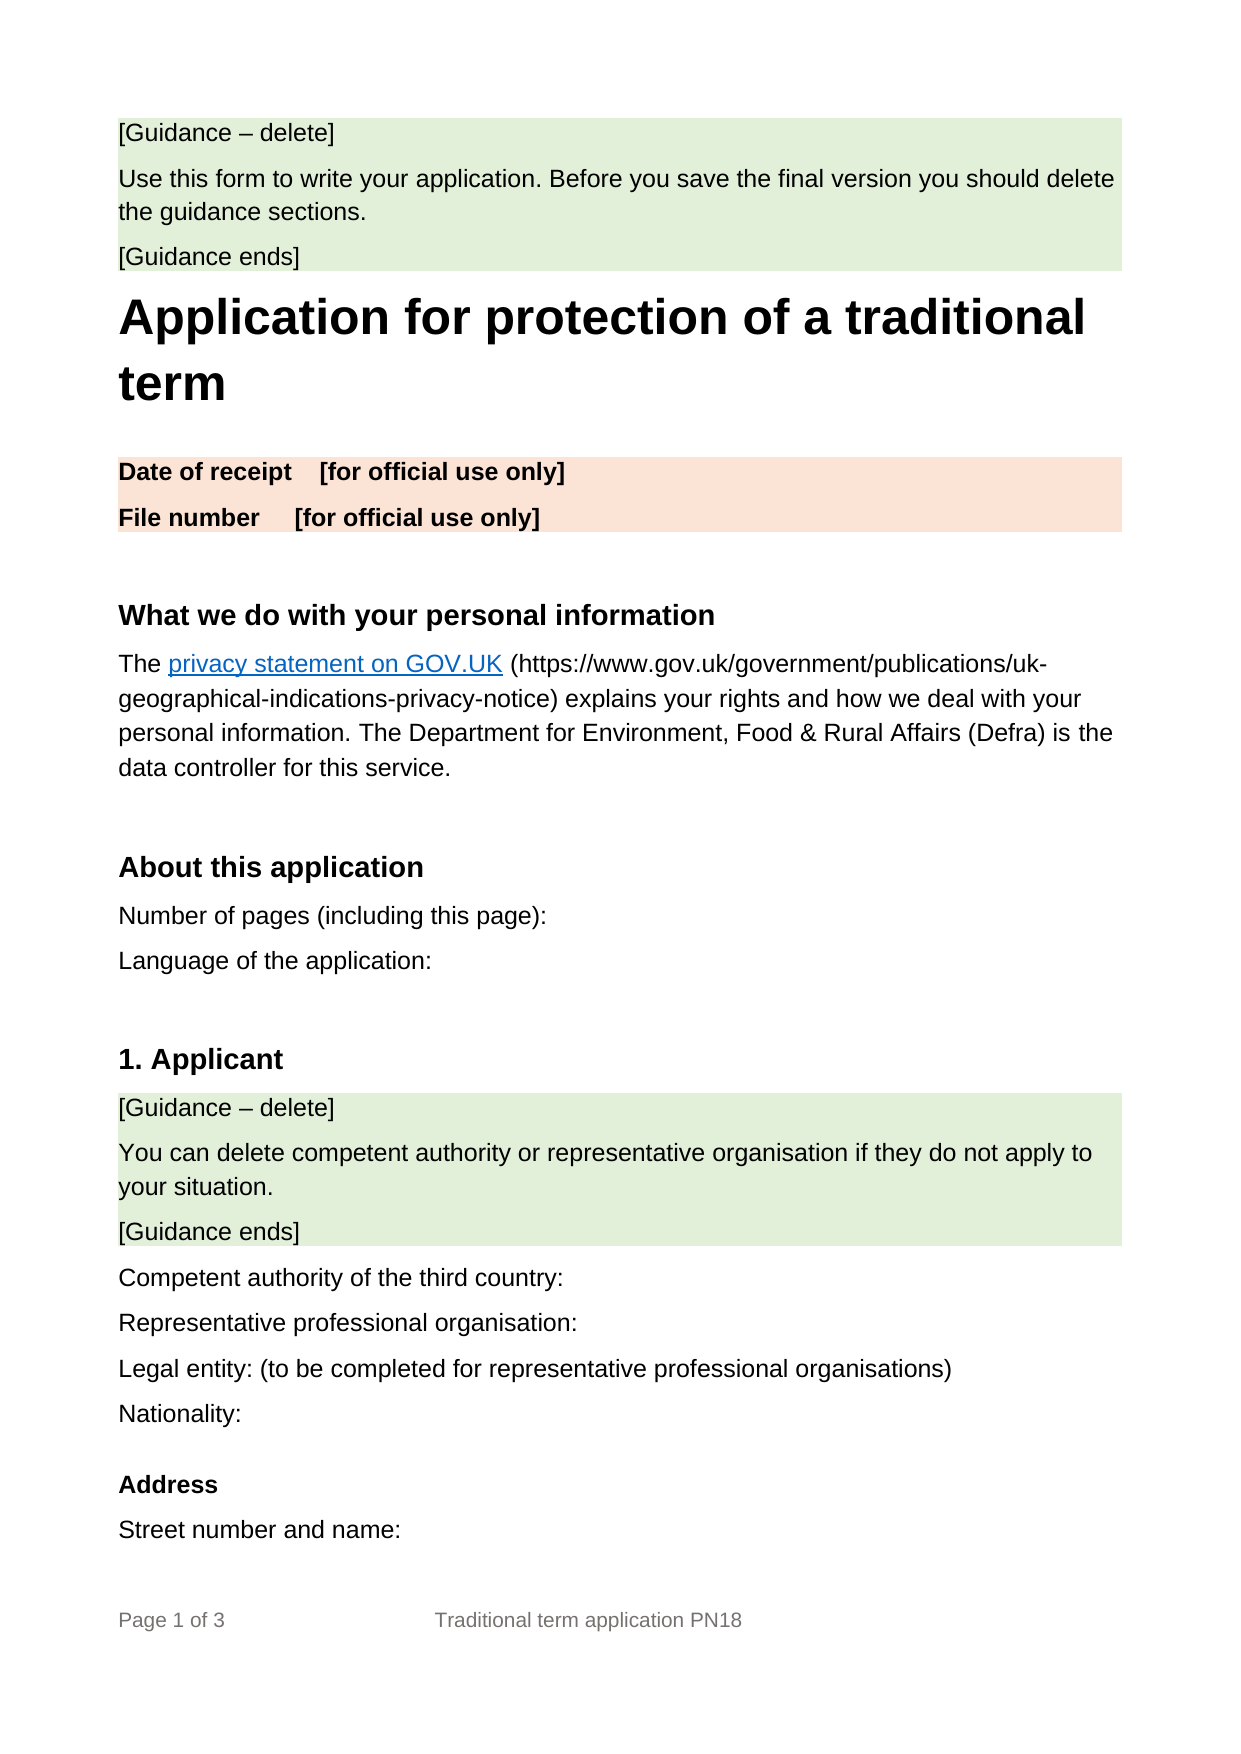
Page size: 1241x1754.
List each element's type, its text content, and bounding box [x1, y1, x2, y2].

text Street number and name: [118, 1515, 1122, 1544]
text Number of pages (including this page): [118, 901, 1122, 929]
subtitle About this application [118, 850, 1122, 883]
text Legal entity: (to be completed for representative professional organisations) [118, 1353, 1122, 1382]
subtitle What we do with your personal information [118, 598, 1122, 632]
subtitle Application for protection of a traditional term [118, 288, 1122, 411]
text You can delete competent authority or representative organisation if they do not apply to your situation. [118, 1138, 1122, 1200]
text [Guidance ends] [118, 242, 1122, 271]
text Use this form to write your application. Before you save the final version you should delete the guidance sections. [118, 164, 1122, 225]
subtitle 1. Applicant [118, 1042, 1122, 1075]
text The privacy statement on GOV.UK (https://www.gov.uk/government/publications/uk-geographical-indications-privacy-notice) explains your rights and how we deal with your personal information. The Department for Environment, Food & Rural Affairs (Defra) is the data controller for this service. [118, 649, 1122, 782]
text Language of the application: [118, 946, 1122, 975]
text File number [for official use only] [118, 503, 1122, 532]
text Competent authority of the third country: [118, 1262, 1122, 1291]
text [Guidance – delete] [118, 118, 1122, 147]
text Nationality: [118, 1399, 1122, 1428]
text Representative professional organisation: [118, 1308, 1122, 1337]
text [Guidance – delete] [118, 1093, 1122, 1122]
subtitle Address [118, 1469, 1122, 1498]
text [Guidance ends] [118, 1217, 1122, 1246]
text Date of receipt [for official use only] [118, 457, 1122, 486]
